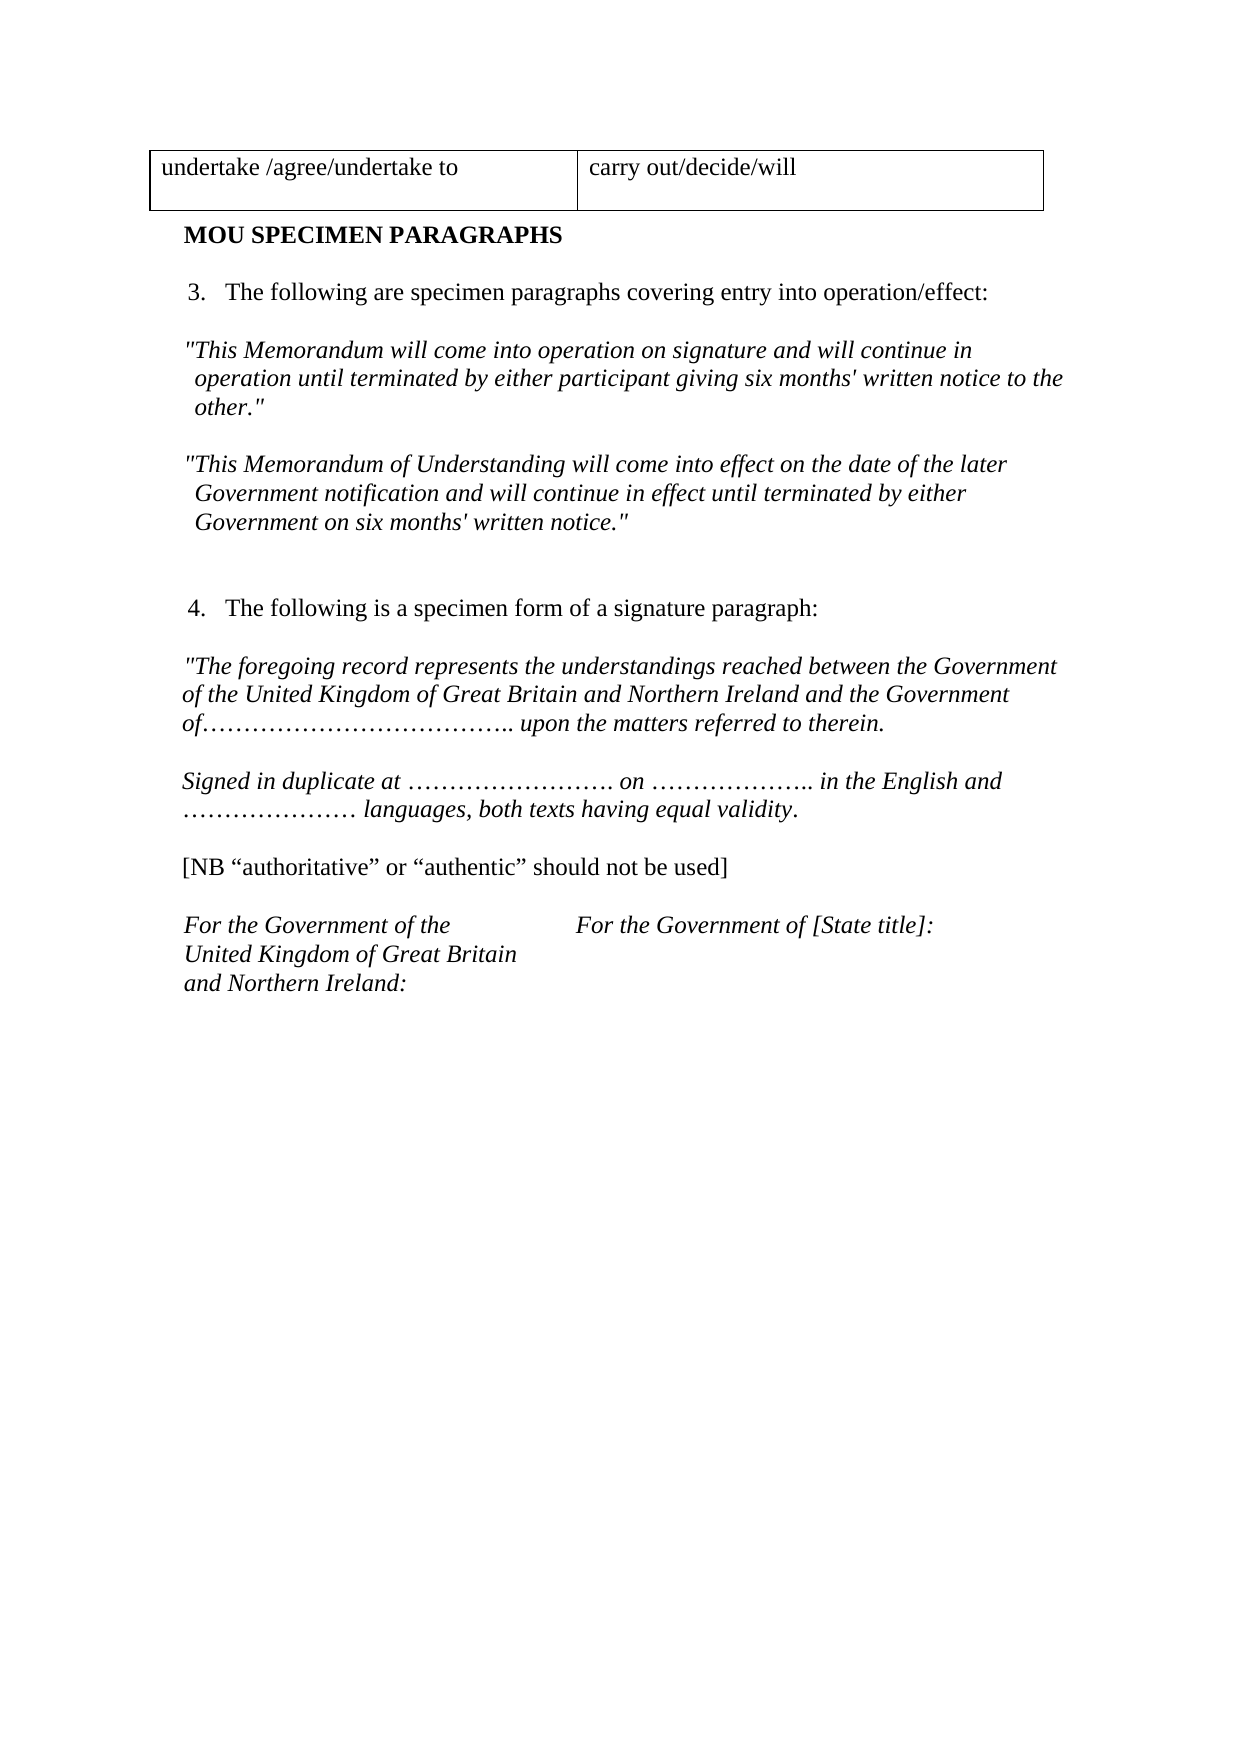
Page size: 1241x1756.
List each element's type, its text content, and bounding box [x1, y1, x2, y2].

text Signed in duplicate at ……………………. on ……………….. in the English and [182, 766, 1091, 794]
subtitle MOU SPECIMEN PARAGRAPHS [150, 220, 1091, 249]
text "The foregoing record represents the understandings reached between the Government of the United Kingdom of Great Britain and Northern Ireland and the Government of……………………………….. upon the matters referred to therein. [182, 651, 1068, 737]
table_cell undertake /agree/undertake to [151, 151, 577, 210]
text "This Memorandum will come into operation on signature and will continue in operation until terminated by either participant giving six months' written notice to the other." [184, 335, 1068, 421]
text "This Memorandum of Understanding will come into effect on the date of the later Government notification and will continue in effect until terminated by either Government on six months' written notice." [184, 449, 1049, 536]
text United Kingdom of Great Britain and Northern Ireland: [184, 939, 559, 997]
text ………………… languages, both texts having equal validity. [NB “authoritative” or “authentic” should not be used] [182, 794, 840, 881]
text For the Government of the For the Government of [State title]: [184, 911, 1091, 939]
list The following are specimen paragraphs covering entry into operation/effect: [187, 277, 1091, 306]
table_cell carry out/decide/will [578, 151, 1043, 210]
list The following is a specimen form of a signature paragraph: [187, 593, 1091, 622]
